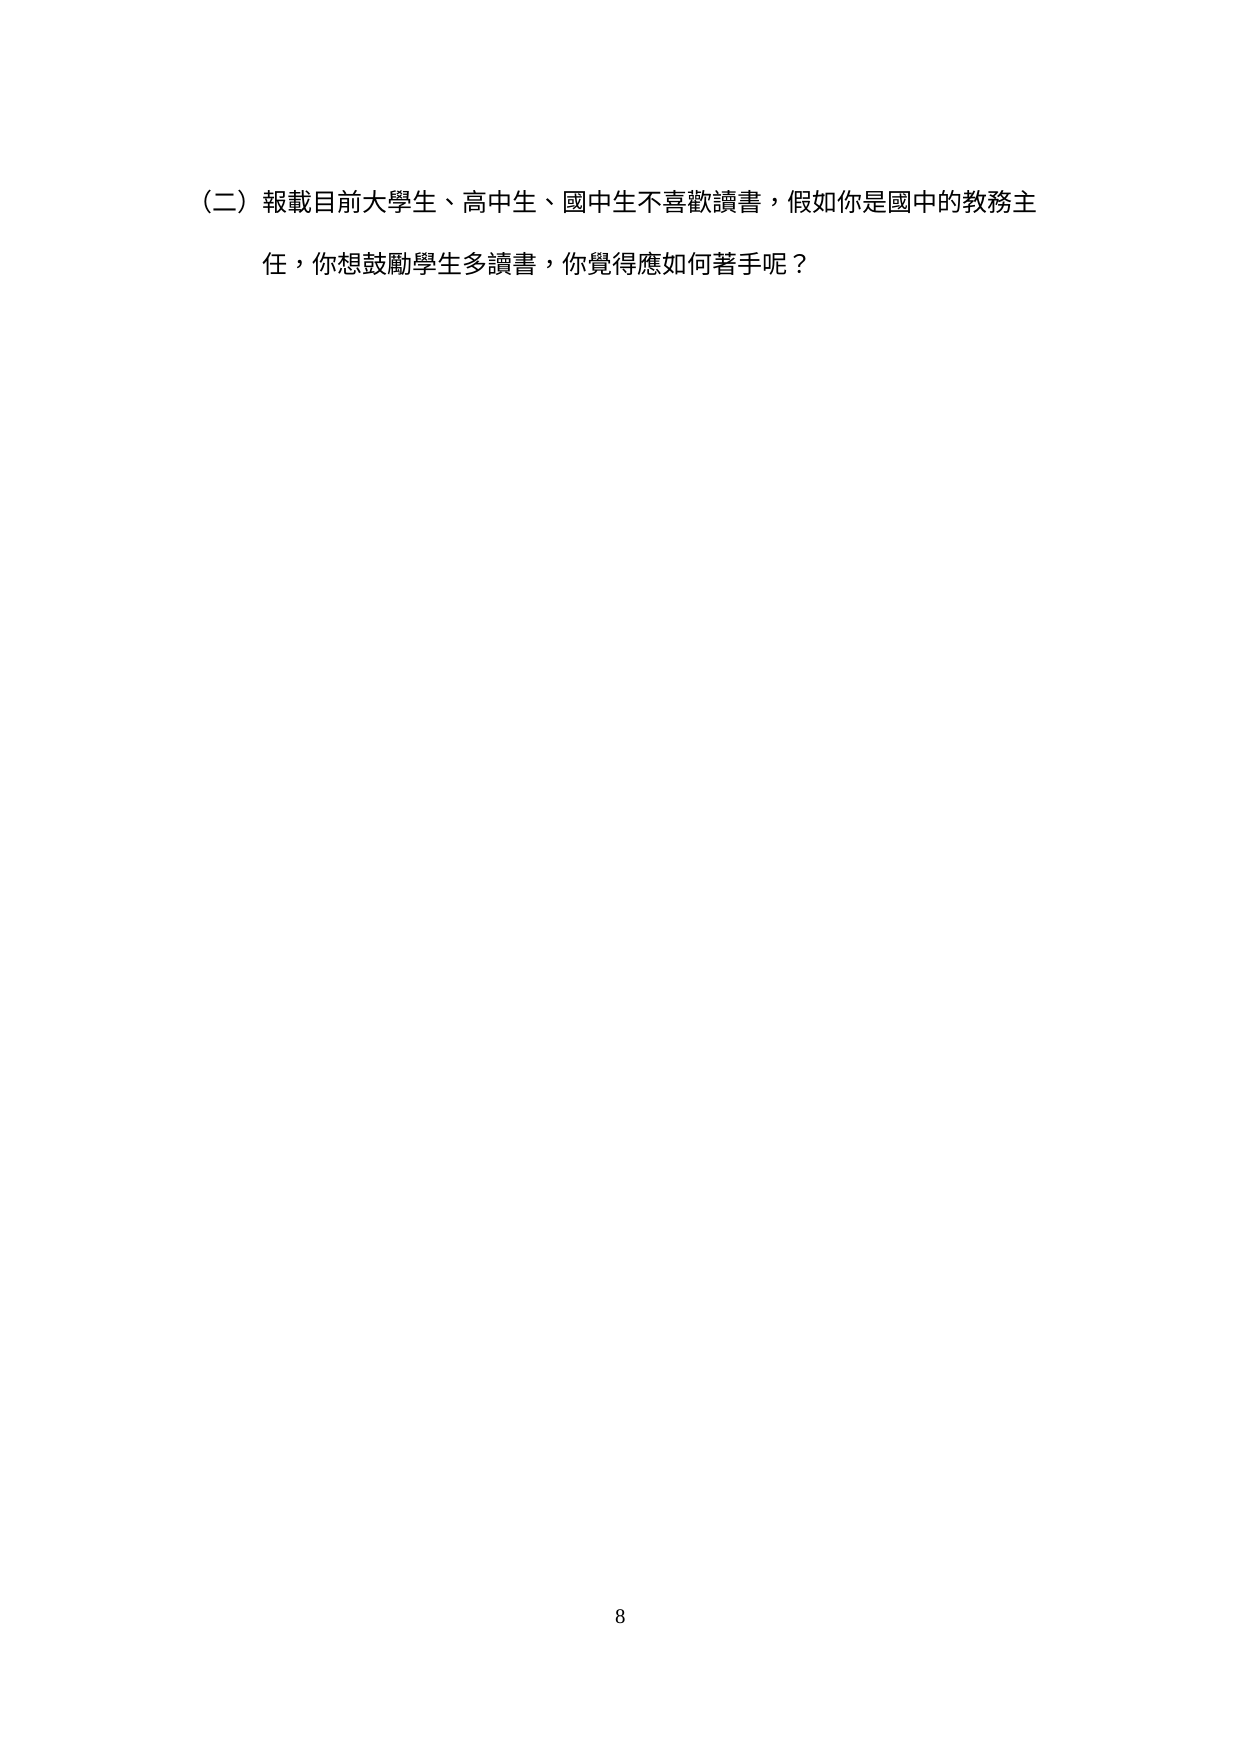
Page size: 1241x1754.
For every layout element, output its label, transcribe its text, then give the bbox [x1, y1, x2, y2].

text （二）報載目前大學生、高中生、國中生不喜歡讀書，假如你是國中的教務主任，你想鼓勵學生多讀書，你覺得應如何著手呢？ [187, 159, 1053, 284]
